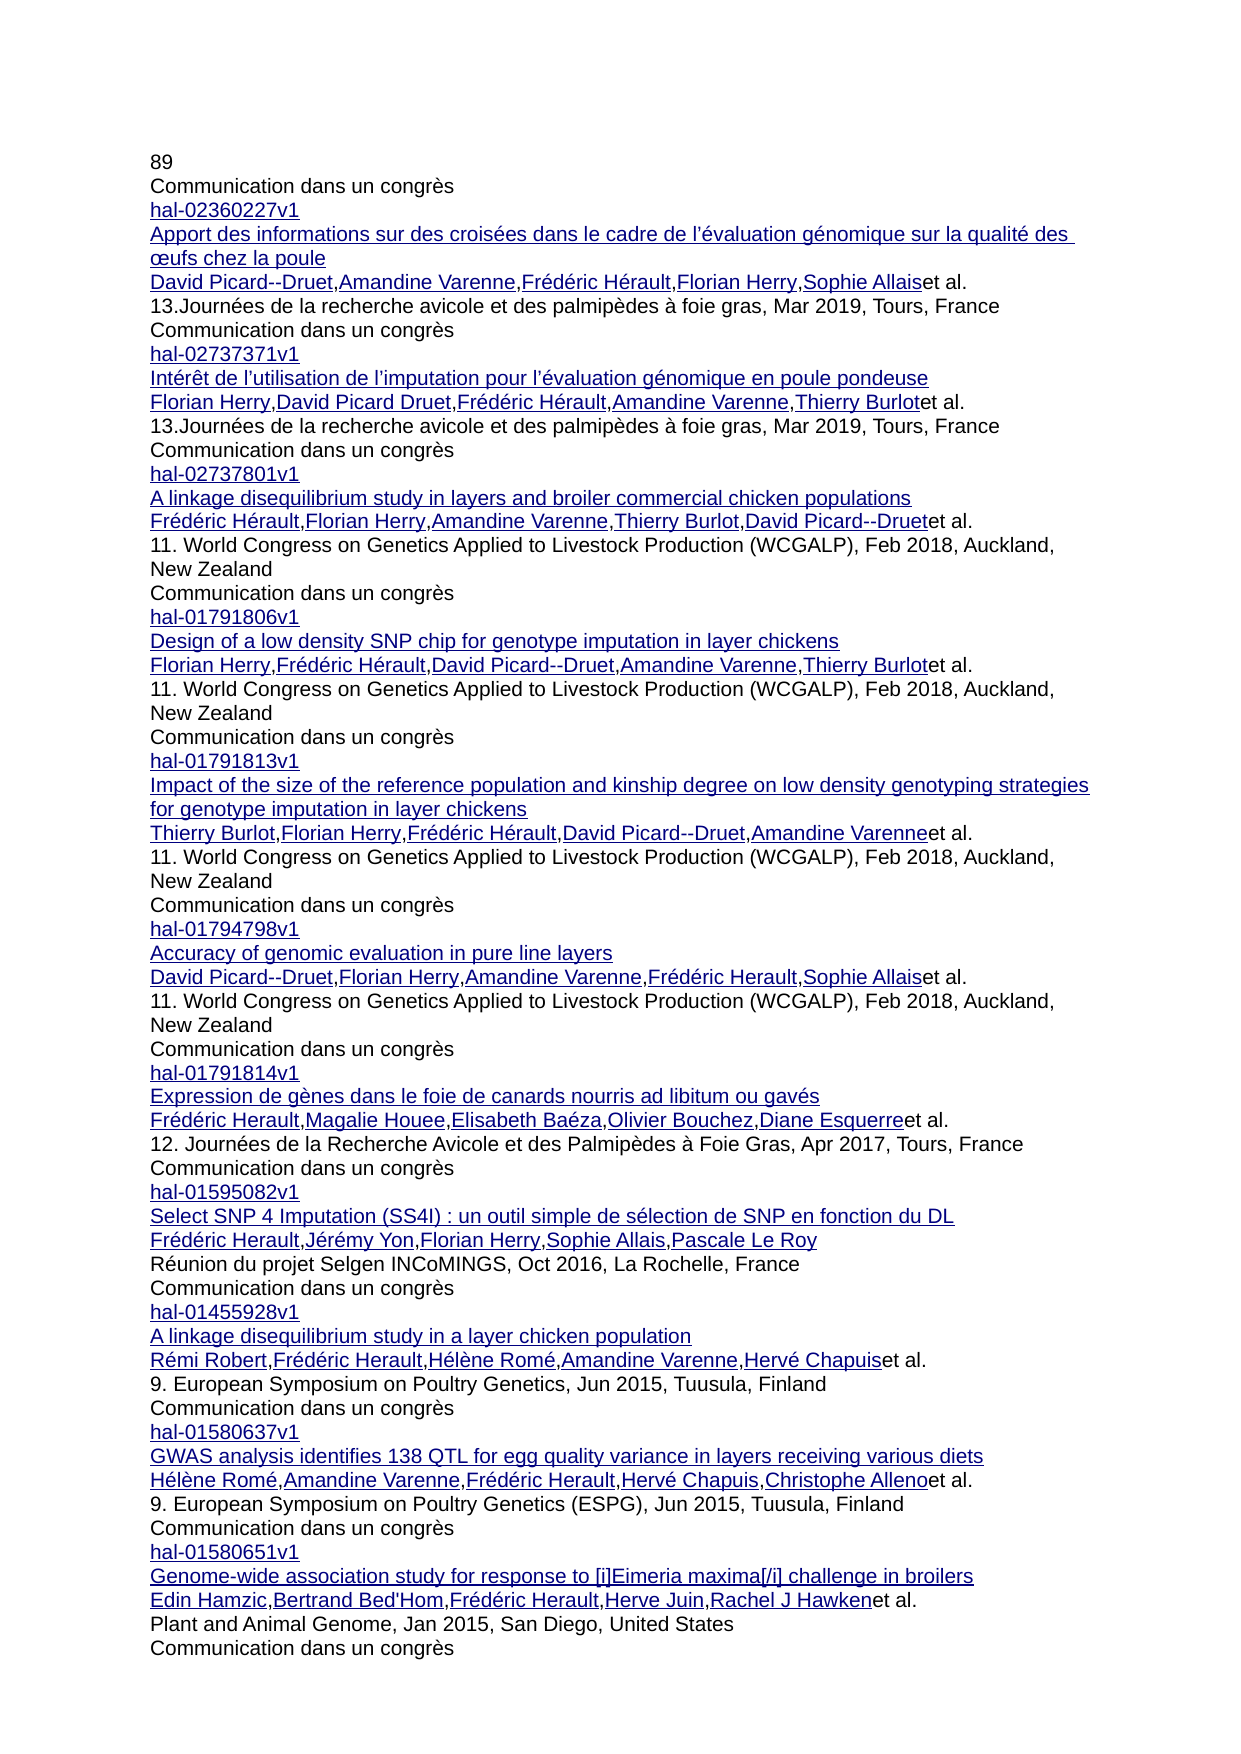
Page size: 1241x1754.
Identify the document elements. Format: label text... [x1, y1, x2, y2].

table_cell Apport des informations sur des croisées dans le cadre de l’évaluation génomique sur la qualité des œufs chez la poule David Picard--Druet,Amandine Varenne,Frédéric Hérault,Florian Herry,Sophie Allaiset al. 13.Journées de la recherche avicole et des palmipèdes à foie gras, Mar 2019, Tours, France Communication dans un congrès hal-02737371v1 [150, 222, 1090, 366]
table_cell Expression de gènes dans le foie de canards nourris ad libitum ou gavés Frédéric Herault,Magalie Houee,Elisabeth Baéza,Olivier Bouchez,Diane Esquerreet al. 12. Journées de la Recherche Avicole et des Palmipèdes à Foie Gras, Apr 2017, Tours, France Communication dans un congrès hal-01595082v1 [150, 1084, 1090, 1204]
table_cell for genotype imputation in layer chickens Thierry Burlot,Florian Herry,Frédéric Hérault,David Picard--Druet,Amandine Varenneet al. 11. World Congress on Genetics Applied to Livestock Production (WCGALP), Feb 2018, Auckland, New Zealand Communication dans un congrès hal-01794798v1 [150, 795, 1090, 941]
table_cell Accuracy of genomic evaluation in pure line layers David Picard--Druet,Florian Herry,Amandine Varenne,Frédéric Herault,Sophie Allaiset al. 11. World Congress on Genetics Applied to Livestock Production (WCGALP), Feb 2018, Auckland, New Zealand Communication dans un congrès hal-01791814v1 [150, 941, 1090, 1084]
table_cell 89 Communication dans un congrès hal-02360227v1 [150, 150, 1090, 222]
table_cell Select SNP 4 Imputation (SS4I) : un outil simple de sélection de SNP en fonction du DL Frédéric Herault,Jérémy Yon,Florian Herry,Sophie Allais,Pascale Le Roy Réunion du projet Selgen INCoMINGS, Oct 2016, La Rochelle, France Communication dans un congrès hal-01455928v1 [150, 1204, 1090, 1324]
table_cell GWAS analysis identifies 138 QTL for egg quality variance in layers receiving various diets Hélène Romé,Amandine Varenne,Frédéric Herault,Hervé Chapuis,Christophe Allenoet al. 9. European Symposium on Poultry Genetics (ESPG), Jun 2015, Tuusula, Finland Communication dans un congrès hal-01580651v1 [150, 1444, 1090, 1563]
table_cell Genome-wide association study for response to [i]Eimeria maxima[/i] challenge in broilers Edin Hamzic,Bertrand Bed'Hom,Frédéric Herault,Herve Juin,Rachel J Hawkenet al. Plant and Animal Genome, Jan 2015, San Diego, United States Communication dans un congrès [150, 1564, 1090, 1659]
table_cell A linkage disequilibrium study in layers and broiler commercial chicken populations Frédéric Hérault,Florian Herry,Amandine Varenne,Thierry Burlot,David Picard--Druetet al. 11. World Congress on Genetics Applied to Livestock Production (WCGALP), Feb 2018, Auckland, New Zealand Communication dans un congrès hal-01791806v1 [150, 485, 1090, 629]
table_cell Design of a low density SNP chip for genotype imputation in layer chickens Florian Herry,Frédéric Hérault,David Picard--Druet,Amandine Varenne,Thierry Burlotet al. 11. World Congress on Genetics Applied to Livestock Production (WCGALP), Feb 2018, Auckland, New Zealand Communication dans un congrès hal-01791813v1 [150, 629, 1090, 773]
table_cell A linkage disequilibrium study in a layer chicken population Rémi Robert,Frédéric Herault,Hélène Romé,Amandine Varenne,Hervé Chapuiset al. 9. European Symposium on Poultry Genetics, Jun 2015, Tuusula, Finland Communication dans un congrès hal-01580637v1 [150, 1324, 1090, 1444]
table_cell Intérêt de l’utilisation de l’imputation pour l’évaluation génomique en poule pondeuse Florian Herry,David Picard Druet,Frédéric Hérault,Amandine Varenne,Thierry Burlotet al. 13.Journées de la recherche avicole et des palmipèdes à foie gras, Mar 2019, Tours, France Communication dans un congrès hal-02737801v1 [150, 366, 1090, 485]
table_cell Impact of the size of the reference population and kinship degree on low density genotyping strategies [150, 773, 1090, 794]
